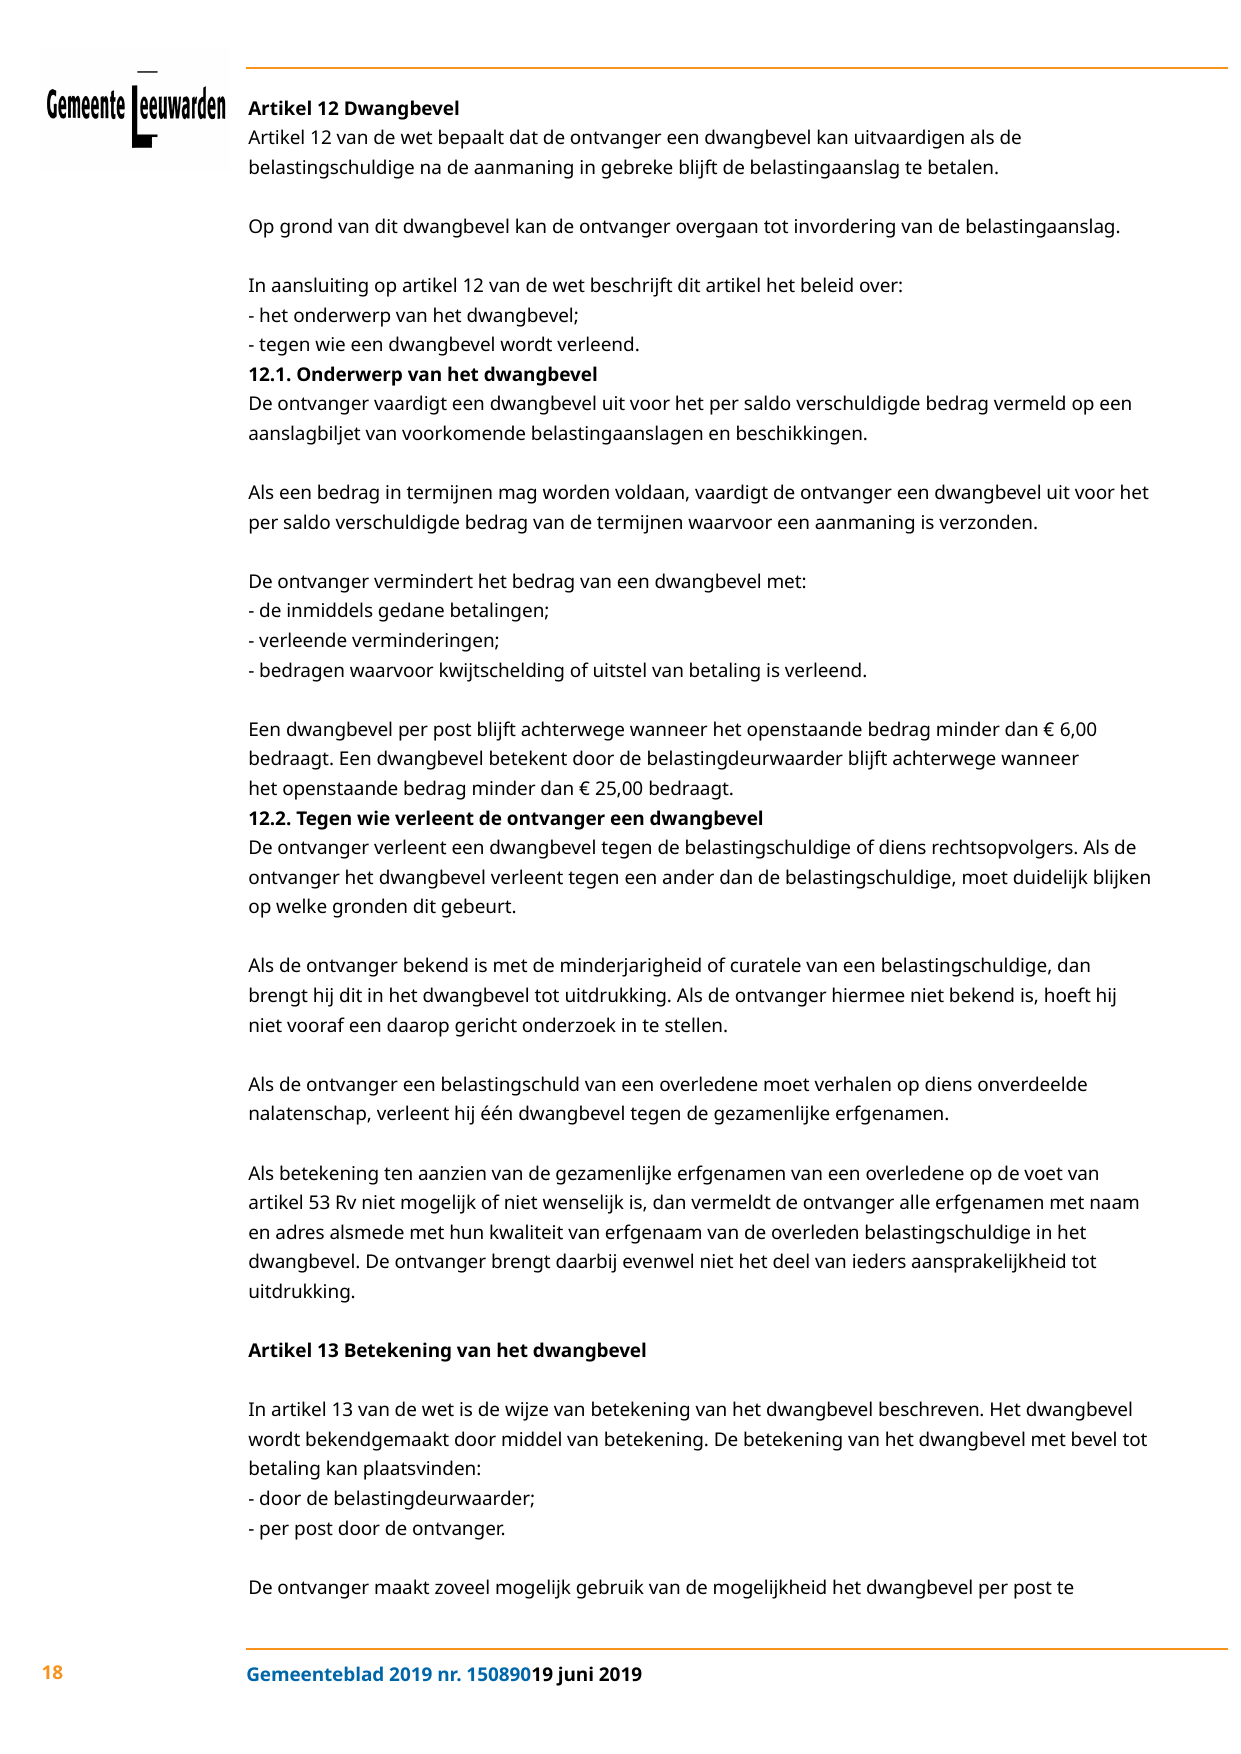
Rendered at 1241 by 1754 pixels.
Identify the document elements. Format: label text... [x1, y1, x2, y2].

text - per post door de ontvanger. [248, 1515, 1152, 1541]
text Artikel 12 van de wet bepaalt dat de ontvanger een dwangbevel kan uitvaardigen als de belastingschuldige na de aanmaning in gebreke blijft de belastingaanslag te betalen. [248, 124, 1152, 180]
text Artikel 12 Dwangbevel [248, 95, 1152, 121]
text - tegen wie een dwangbevel wordt verleend. [248, 331, 1152, 357]
text De ontvanger vermindert het bedrag van een dwangbevel met: [248, 568, 1152, 594]
text Als de ontvanger bekend is met de minderjarigheid of curatele van een belastingschuldige, dan brengt hij dit in het dwangbevel tot uitdrukking. Als de ontvanger hiermee niet bekend is, hoeft hij niet vooraf een daarop gericht onderzoek in te stellen. [248, 953, 1152, 1038]
text Als een bedrag in termijnen mag worden voldaan, vaardigt de ontvanger een dwangbevel uit voor het per saldo verschuldigde bedrag van de termijnen waarvoor een aanmaning is verzonden. [248, 479, 1152, 535]
text - het onderwerp van het dwangbevel; [248, 302, 1152, 328]
text In aansluiting op artikel 12 van de wet beschrijft dit artikel het beleid over: [248, 272, 1152, 298]
text Als betekening ten aanzien van de gezamenlijke erfgenamen van een overledene op de voet van artikel 53 Rv niet mogelijk of niet wenselijk is, dan vermeldt de ontvanger alle erfgenamen met naam en adres alsmede met hun kwaliteit van erfgenaam van de overleden belastingschuldige in het dwangbevel. De ontvanger brengt daarbij evenwel niet het deel van ieders aansprakelijkheid tot uitdrukking. [248, 1160, 1152, 1304]
text - door de belastingdeurwaarder; [248, 1485, 1152, 1511]
text Als de ontvanger een belastingschuld van een overledene moet verhalen op diens onverdeelde nalatenschap, verleent hij één dwangbevel tegen de gezamenlijke erfgenamen. [248, 1071, 1152, 1126]
text het openstaande bedrag minder dan € 25,00 bedraagt. [248, 775, 1152, 801]
text - de inmiddels gedane betalingen; [248, 598, 1152, 623]
text Op grond van dit dwangbevel kan de ontvanger overgaan tot invordering van de belastingaanslag. [248, 213, 1152, 239]
picture [41, 47, 231, 172]
text De ontvanger maakt zoveel mogelijk gebruik van de mogelijkheid het dwangbevel per post te [248, 1574, 1152, 1600]
text 12.1. Onderwerp van het dwangbevel [248, 361, 1152, 387]
text Een dwangbevel per post blijft achterwege wanneer het openstaande bedrag minder dan € 6,00 [248, 716, 1152, 742]
text - bedragen waarvoor kwijtschelding of uitstel van betaling is verleend. [248, 657, 1152, 683]
text Artikel 13 Betekening van het dwangbevel [248, 1337, 1152, 1363]
text bedraagt. Een dwangbevel betekent door de belastingdeurwaarder blijft achterwege wanneer [248, 746, 1152, 771]
text In artikel 13 van de wet is de wijze van betekening van het dwangbevel beschreven. Het dwangbevel wordt bekendgemaakt door middel van betekening. De betekening van het dwangbevel met bevel tot betaling kan plaatsvinden: [248, 1396, 1152, 1481]
text 12.2. Tegen wie verleent de ontvanger een dwangbevel [248, 805, 1152, 831]
text - verleende verminderingen; [248, 627, 1152, 653]
text De ontvanger verleent een dwangbevel tegen de belastingschuldige of diens rechtsopvolgers. Als de ontvanger het dwangbevel verleent tegen een ander dan de belastingschuldige, moet duidelijk blijken op welke gronden dit gebeurt. [248, 834, 1152, 919]
text De ontvanger vaardigt een dwangbevel uit voor het per saldo verschuldigde bedrag vermeld op een aanslagbiljet van voorkomende belastingaanslagen en beschikkingen. [248, 391, 1152, 446]
